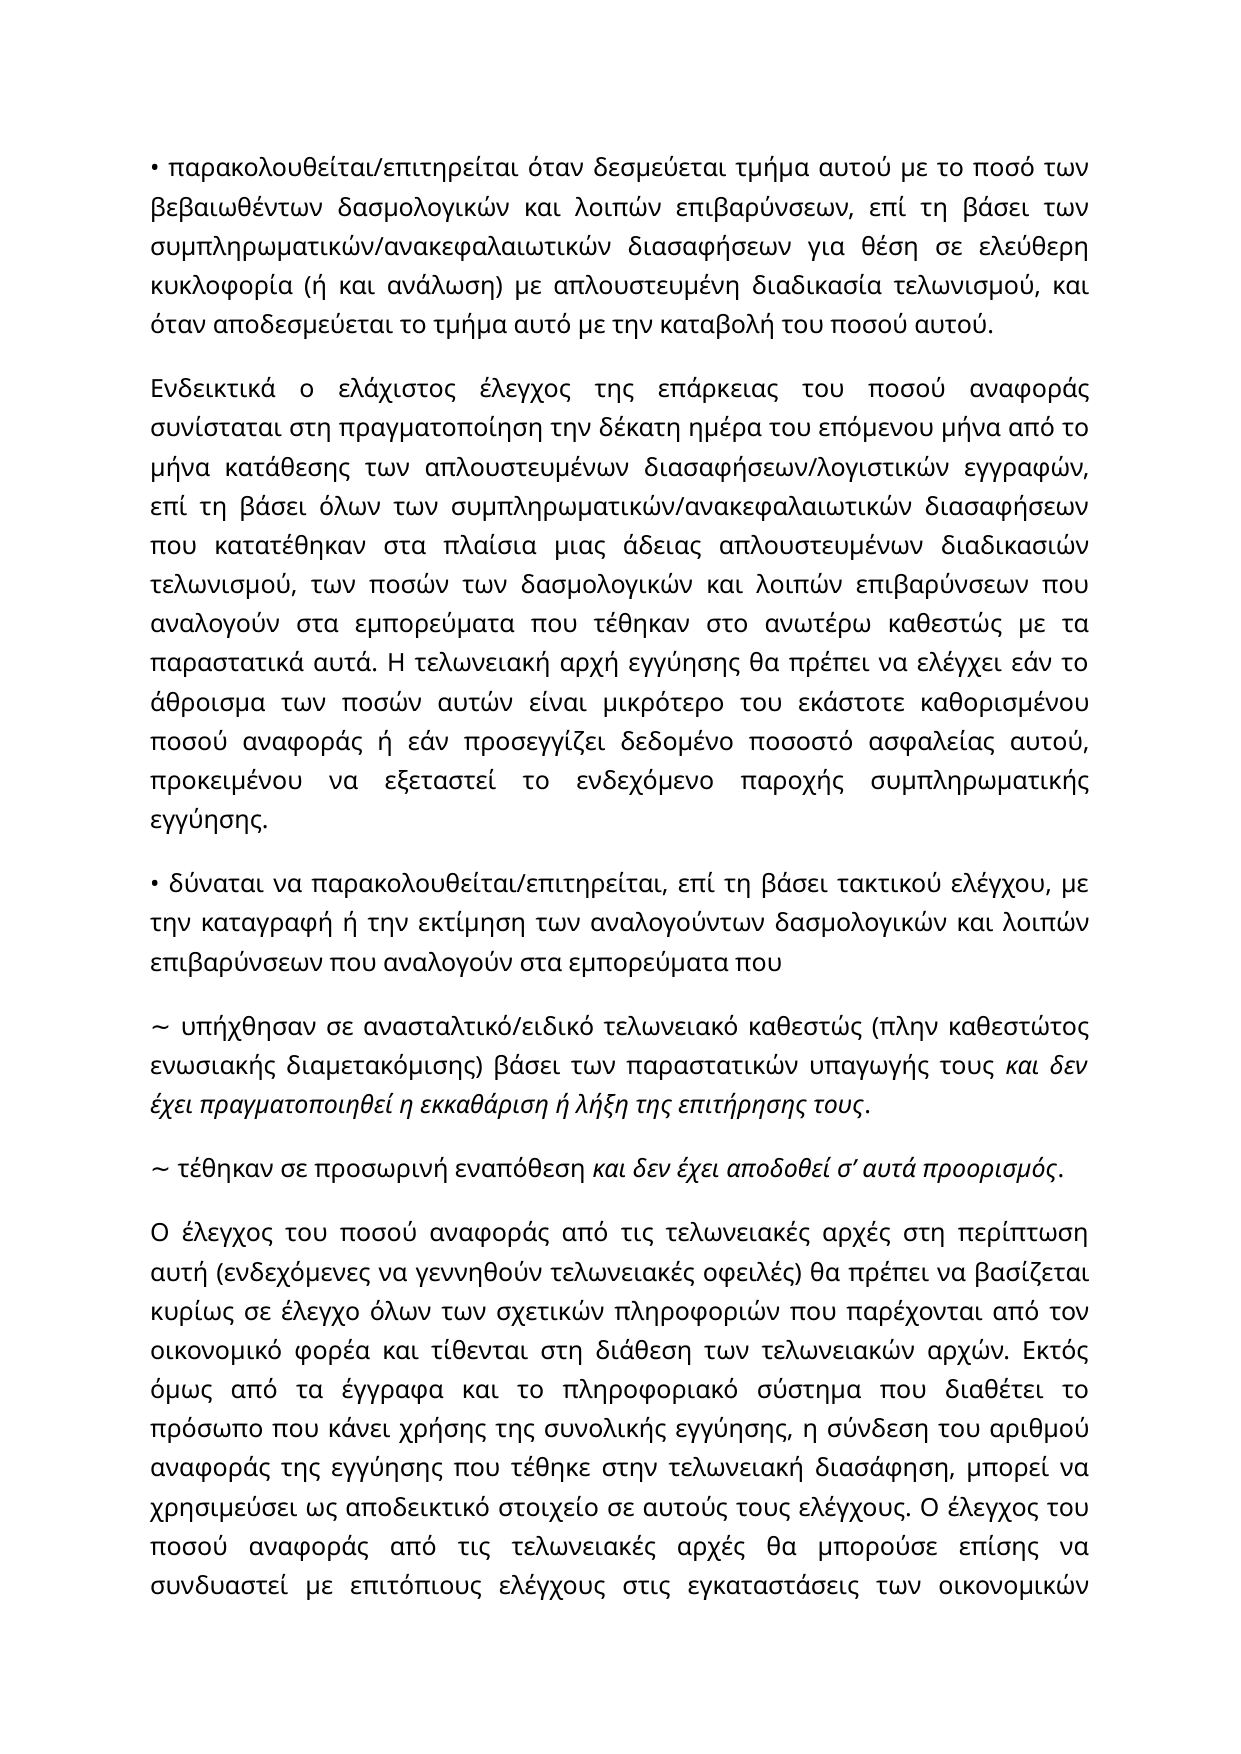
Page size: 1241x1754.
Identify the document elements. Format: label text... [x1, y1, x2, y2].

text ∼ υπήχθησαν σε ανασταλτικό/ειδικό τελωνειακό καθεστώς (πλην καθεστώτος ενωσιακής διαμετακόμισης) βάσει των παραστατικών υπαγωγής τους και δεν έχει πραγματοποιηθεί η εκκαθάριση ή λήξη της επιτήρησης τους. [150, 1008, 1090, 1121]
text Ο έλεγχος του ποσού αναφοράς από τις τελωνειακές αρχές στη περίπτωση αυτή (ενδεχόμενες να γεννηθούν τελωνειακές οφειλές) θα πρέπει να βασίζεται κυρίως σε έλεγχο όλων των σχετικών πληροφοριών που παρέχονται από τον οικονομικό φορέα και τίθενται στη διάθεση των τελωνειακών αρχών. Εκτός όμως από τα έγγραφα και το πληροφοριακό σύστημα που διαθέτει το πρόσωπο που κάνει χρήσης της συνολικής εγγύησης, η σύνδεση του αριθμού αναφοράς της εγγύησης που τέθηκε στην τελωνειακή διασάφηση, μπορεί να χρησιμεύσει ως αποδεικτικό στοιχείο σε αυτούς τους ελέγχους. Ο έλεγχος του ποσού αναφοράς από τις τελωνειακές αρχές θα μπορούσε επίσης να συνδυαστεί με επιτόπιους ελέγχους στις εγκαταστάσεις των οικονομικών [150, 1215, 1090, 1602]
text • δύναται να παρακολουθείται/επιτηρείται, επί τη βάσει τακτικού ελέγχου, με την καταγραφή ή την εκτίμηση των αναλογούντων δασμολογικών και λοιπών επιβαρύνσεων που αναλογούν στα εμπορεύματα που [150, 866, 1090, 978]
text • παρακολουθείται/επιτηρείται όταν δεσμεύεται τμήμα αυτού με το ποσό των βεβαιωθέντων δασμολογικών και λοιπών επιβαρύνσεων, επί τη βάσει των συμπληρωματικών/ανακεφαλαιωτικών διασαφήσεων για θέση σε ελεύθερη κυκλοφορία (ή και ανάλωση) με απλουστευμένη διαδικασία τελωνισμού, και όταν αποδεσμεύεται το τμήμα αυτό με την καταβολή του ποσού αυτού. [150, 150, 1090, 341]
text Ενδεικτικά ο ελάχιστος έλεγχος της επάρκειας του ποσού αναφοράς συνίσταται στη πραγματοποίηση την δέκατη ημέρα του επόμενου μήνα από το μήνα κατάθεσης των απλουστευμένων διασαφήσεων/λογιστικών εγγραφών, επί τη βάσει όλων των συμπληρωματικών/ανακεφαλαιωτικών διασαφήσεων που κατατέθηκαν στα πλαίσια μιας άδειας απλουστευμένων διαδικασιών τελωνισμού, των ποσών των δασμολογικών και λοιπών επιβαρύνσεων που αναλογούν στα εμπορεύματα που τέθηκαν στο ανωτέρω καθεστώς με τα παραστατικά αυτά. Η τελωνειακή αρχή εγγύησης θα πρέπει να ελέγχει εάν το άθροισμα των ποσών αυτών είναι μικρότερο του εκάστοτε καθορισμένου ποσού αναφοράς ή εάν προσεγγίζει δεδομένο ποσοστό ασφαλείας αυτού, προκειμένου να εξεταστεί το ενδεχόμενο παροχής συμπληρωματικής εγγύησης. [150, 371, 1090, 836]
text ∼ τέθηκαν σε προσωρινή εναπόθεση και δεν έχει αποδοθεί σ’ αυτά προορισμός. [150, 1151, 1090, 1185]
